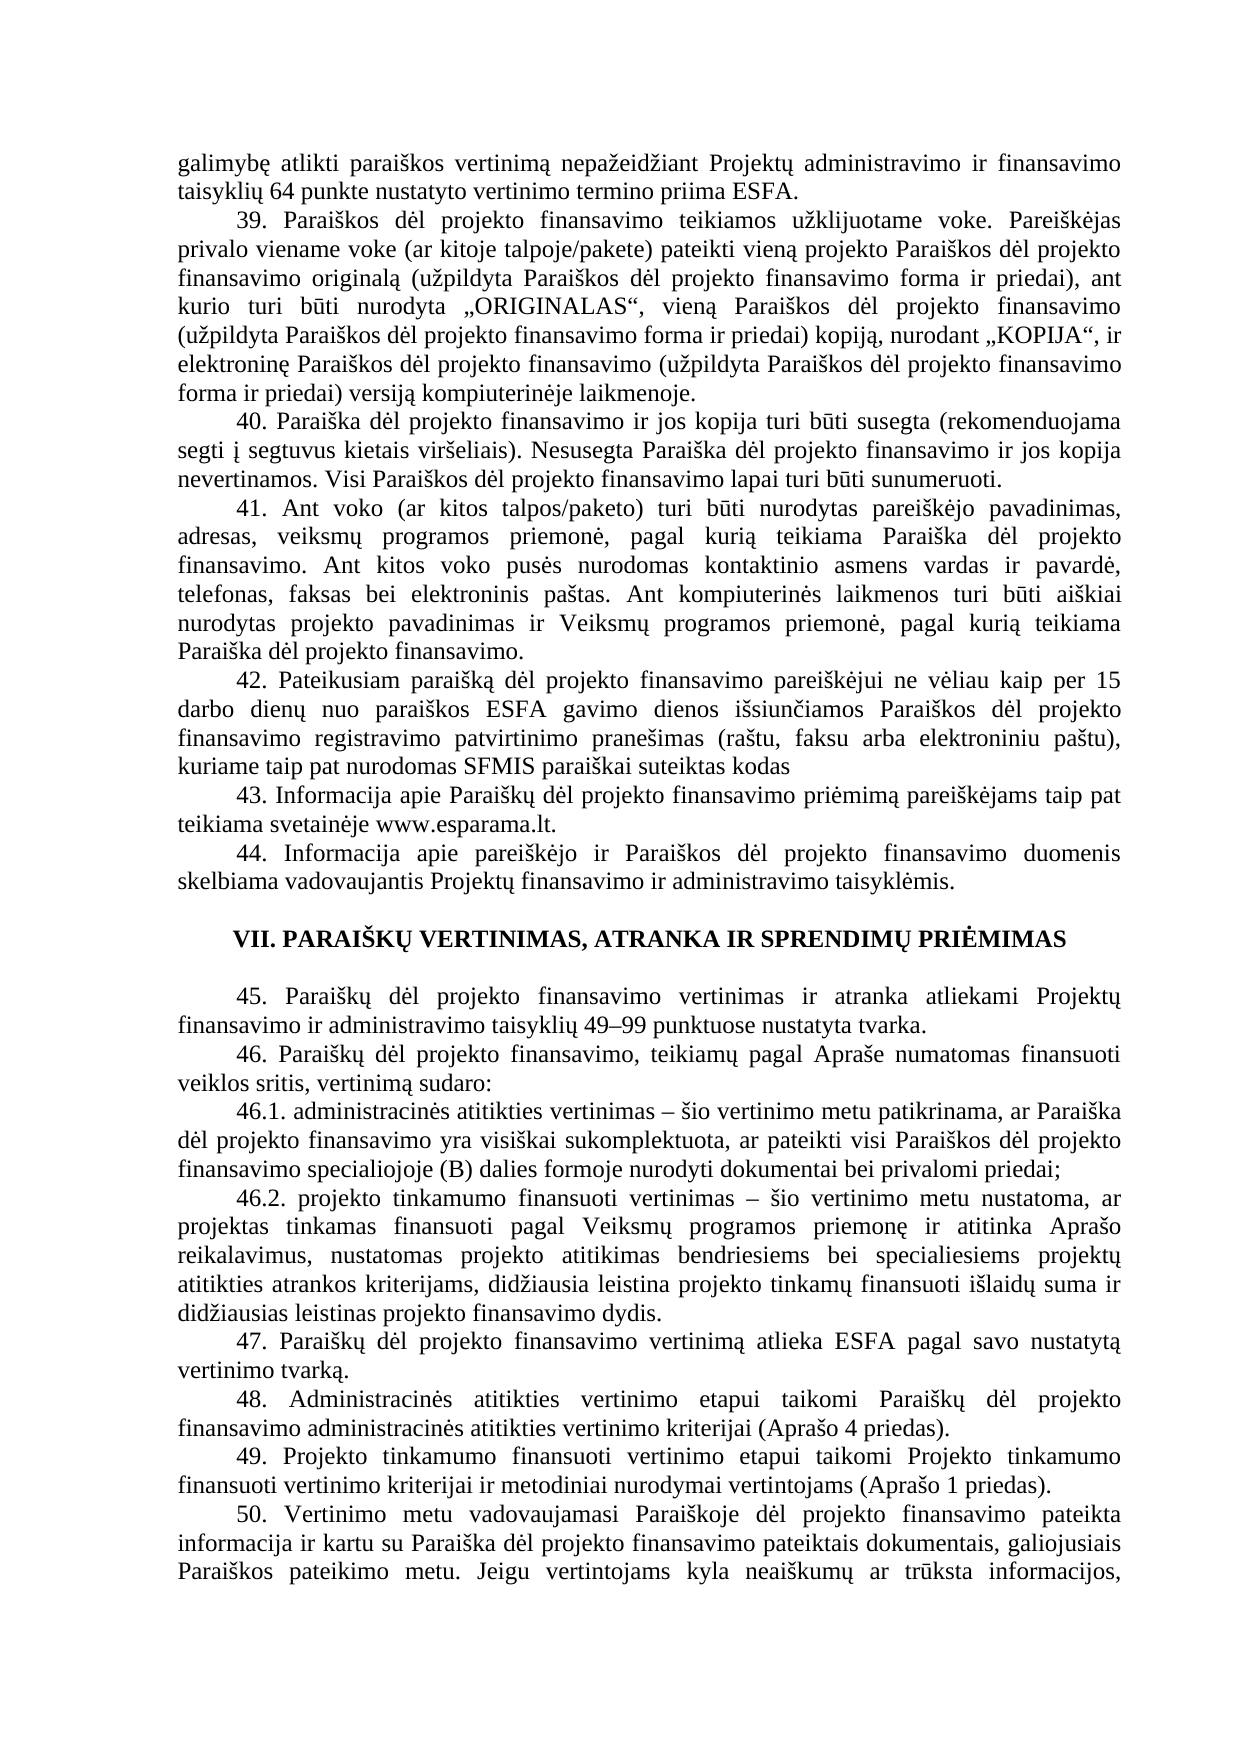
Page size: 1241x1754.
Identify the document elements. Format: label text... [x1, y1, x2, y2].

text 39. Paraiškos dėl projekto finansavimo teikiamos užklijuotame voke. Pareiškėjas privalo viename voke (ar kitoje talpoje/pakete) pateikti vieną projekto Paraiškos dėl projekto finansavimo originalą (užpildyta Paraiškos dėl projekto finansavimo forma ir priedai), ant kurio turi būti nurodyta „ORIGINALAS“, vieną Paraiškos dėl projekto finansavimo (užpildyta Paraiškos dėl projekto finansavimo forma ir priedai) kopiją, nurodant „KOPIJA“, ir elektroninę Paraiškos dėl projekto finansavimo (užpildyta Paraiškos dėl projekto finansavimo forma ir priedai) versiją kompiuterinėje laikmenoje. [177, 205, 1122, 406]
text 46.2. projekto tinkamumo finansuoti vertinimas – šio vertinimo metu nustatoma, ar projektas tinkamas finansuoti pagal Veiksmų programos priemonę ir atitinka Aprašo reikalavimus, nustatomas projekto atitikimas bendriesiems bei specialiesiems projektų atitikties atrankos kriterijams, didžiausia leistina projekto tinkamų finansuoti išlaidų suma ir didžiausias leistinas projekto finansavimo dydis. [177, 1183, 1122, 1326]
text galimybę atlikti paraiškos vertinimą nepažeidžiant Projektų administravimo ir finansavimo taisyklių 64 punkte nustatyto vertinimo termino priima ESFA. [177, 148, 1122, 205]
text 43. Informacija apie Paraiškų dėl projekto finansavimo priėmimą pareiškėjams taip pat teikiama svetainėje www.esparama.lt. [177, 780, 1122, 838]
text 46. Paraiškų dėl projekto finansavimo, teikiamų pagal Apraše numatomas finansuoti veiklos sritis, vertinimą sudaro: [177, 1039, 1122, 1096]
text 42. Pateikusiam paraišką dėl projekto finansavimo pareiškėjui ne vėliau kaip per 15 darbo dienų nuo paraiškos ESFA gavimo dienos išsiunčiamos Paraiškos dėl projekto finansavimo registravimo patvirtinimo pranešimas (raštu, faksu arba elektroniniu paštu), kuriame taip pat nurodomas SFMIS paraiškai suteiktas kodas [177, 665, 1122, 780]
text 46.1. administracinės atitikties vertinimas – šio vertinimo metu patikrinama, ar Paraiška dėl projekto finansavimo yra visiškai sukomplektuota, ar pateikti visi Paraiškos dėl projekto finansavimo specialiojoje (B) dalies formoje nurodyti dokumentai bei privalomi priedai; [177, 1096, 1122, 1183]
text 49. Projekto tinkamumo finansuoti vertinimo etapui taikomi Projekto tinkamumo finansuoti vertinimo kriterijai ir metodiniai nurodymai vertintojams (Aprašo 1 priedas). [177, 1441, 1122, 1499]
text 40. Paraiška dėl projekto finansavimo ir jos kopija turi būti susegta (rekomenduojama segti į segtuvus kietais viršeliais). Nesusegta Paraiška dėl projekto finansavimo ir jos kopija nevertinamos. Visi Paraiškos dėl projekto finansavimo lapai turi būti sunumeruoti. [177, 406, 1122, 493]
text 41. Ant voko (ar kitos talpos/paketo) turi būti nurodytas pareiškėjo pavadinimas, adresas, veiksmų programos priemonė, pagal kurią teikiama Paraiška dėl projekto finansavimo. Ant kitos voko pusės nurodomas kontaktinio asmens vardas ir pavardė, telefonas, faksas bei elektroninis paštas. Ant kompiuterinės laikmenos turi būti aiškiai nurodytas projekto pavadinimas ir Veiksmų programos priemonė, pagal kurią teikiama Paraiška dėl projekto finansavimo. [177, 493, 1122, 665]
text 50. Vertinimo metu vadovaujamasi Paraiškoje dėl projekto finansavimo pateikta informacija ir kartu su Paraiška dėl projekto finansavimo pateiktais dokumentais, galiojusiais Paraiškos pateikimo metu. Jeigu vertintojams kyla neaiškumų ar trūksta informacijos, [177, 1499, 1122, 1585]
text 44. Informacija apie pareiškėjo ir Paraiškos dėl projekto finansavimo duomenis skelbiama vadovaujantis Projektų finansavimo ir administravimo taisyklėmis. [177, 838, 1122, 895]
text 45. Paraiškų dėl projekto finansavimo vertinimas ir atranka atliekami Projektų finansavimo ir administravimo taisyklių 49–99 punktuose nustatyta tvarka. [177, 981, 1122, 1039]
text VII. PARAIŠKŲ VERTINIMAS, ATRANKA IR SPRENDIMŲ PRIĖMIMAS [177, 924, 1122, 953]
text 48. Administracinės atitikties vertinimo etapui taikomi Paraiškų dėl projekto finansavimo administracinės atitikties vertinimo kriterijai (Aprašo 4 priedas). [177, 1384, 1122, 1441]
text 47. Paraiškų dėl projekto finansavimo vertinimą atlieka ESFA pagal savo nustatytą vertinimo tvarką. [177, 1326, 1122, 1384]
